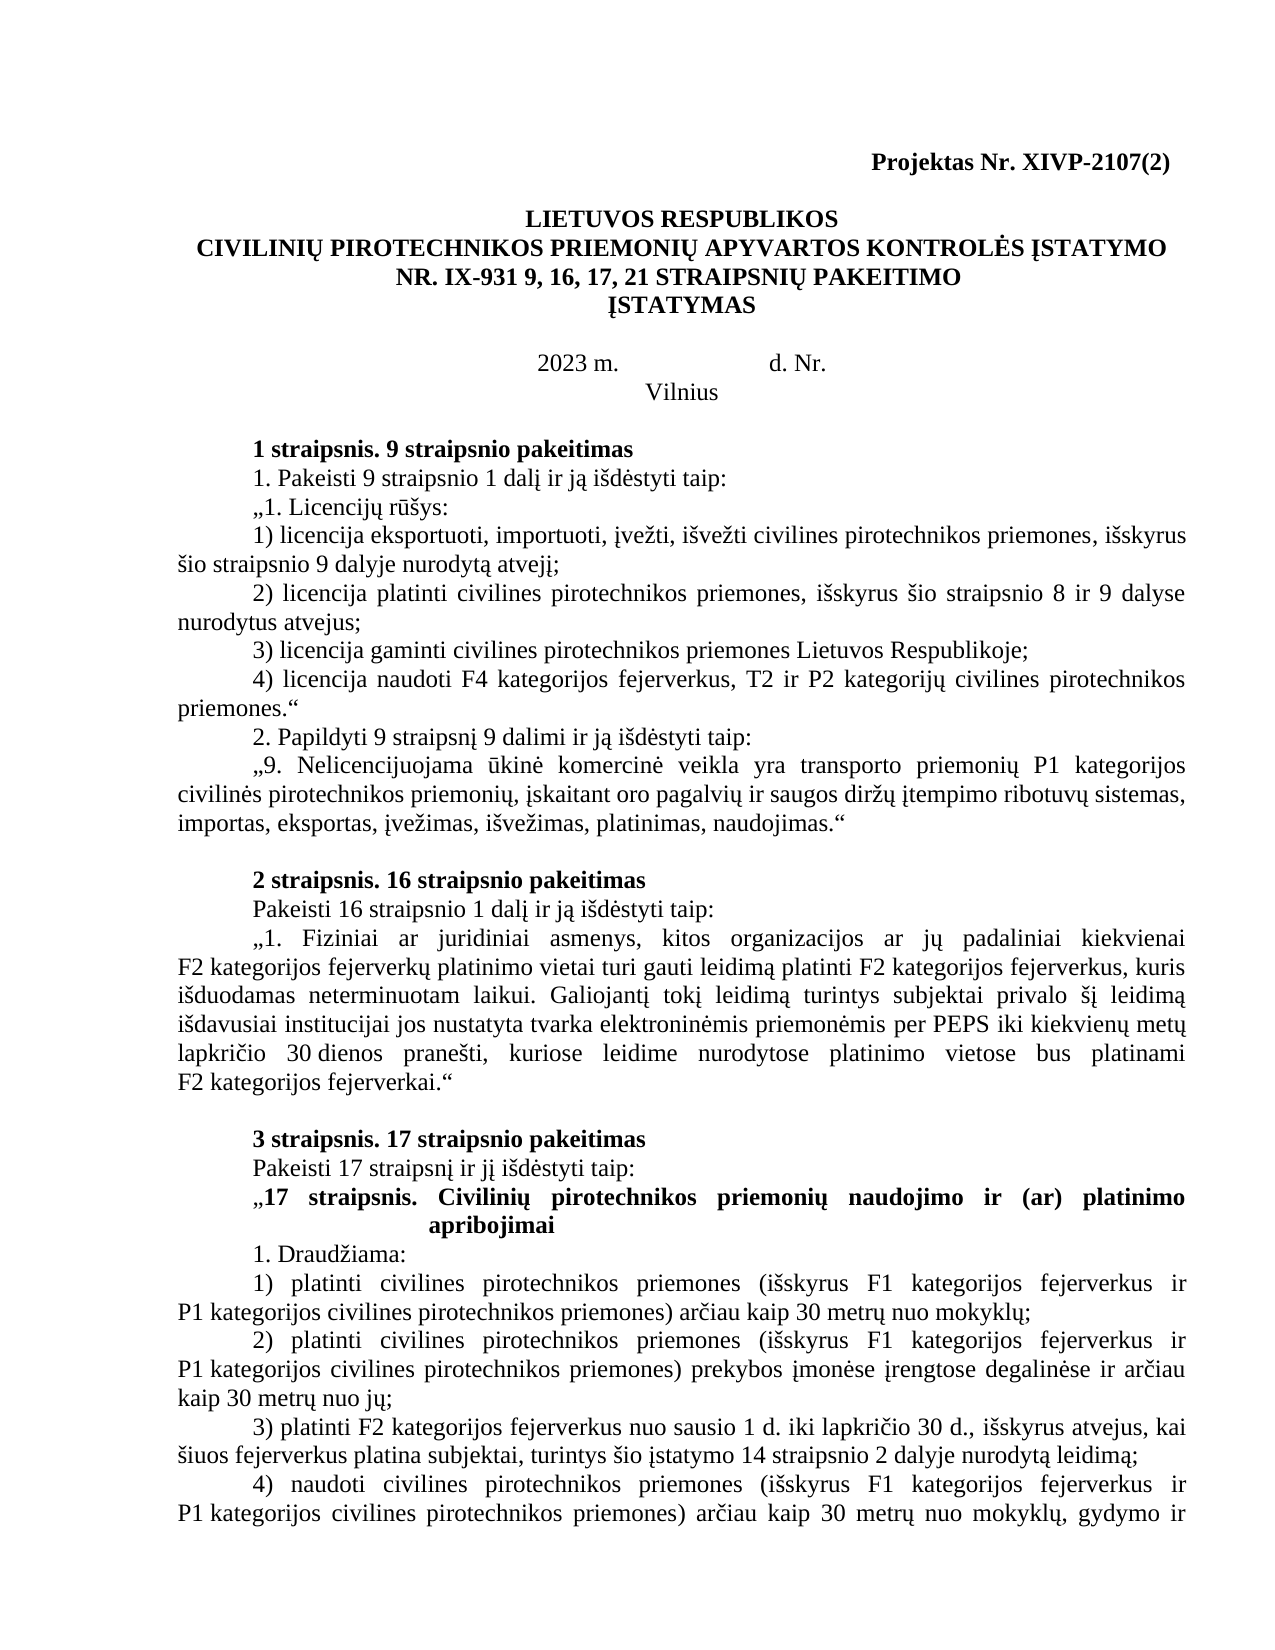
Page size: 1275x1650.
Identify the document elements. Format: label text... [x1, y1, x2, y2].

text CIVILINIŲ PIROTECHNIKOS PRIEMONIŲ APYVARTOS KONTROLĖS ĮSTATYMO NR. IX-931 9, 16, 17, 21 STRAIPSNIŲ PAKEITIMO [177, 233, 1186, 291]
text Projektas Nr. XIVP-2107(2) [177, 147, 1186, 176]
text 2) platinti civilines pirotechnikos priemones (išskyrus F1 kategorijos fejerverkus ir P1 kategorijos civilines pirotechnikos priemones) prekybos įmonėse įrengtose degalinėse ir arčiau kaip 30 metrų nuo jų; [177, 1326, 1186, 1412]
text 2) licencija platinti civilines pirotechnikos priemones, išskyrus šio straipsnio 8 ir 9 dalyse nurodytus atvejus; [177, 578, 1186, 636]
text 2023 m. d. Nr. [177, 348, 1186, 377]
text 2 straipsnis. 16 straipsnio pakeitimas [177, 866, 1186, 894]
text 1) platinti civilines pirotechnikos priemones (išskyrus F1 kategorijos fejerverkus ir P1 kategorijos civilines pirotechnikos priemones) arčiau kaip 30 metrų nuo mokyklų; [177, 1268, 1186, 1326]
text 4) naudoti civilines pirotechnikos priemones (išskyrus F1 kategorijos fejerverkus ir P1 kategorijos civilines pirotechnikos priemones) arčiau kaip 30 metrų nuo mokyklų, gydymo ir [177, 1469, 1186, 1527]
text 1. Draudžiama: [177, 1239, 1186, 1268]
text „9. Nelicencijuojama ūkinė komercinė veikla yra transporto priemonių P1 kategorijos civilinės pirotechnikos priemonių, įskaitant oro pagalvių ir saugos diržų įtempimo ribotuvų sistemas, importas, eksportas, įvežimas, išvežimas, platinimas, naudojimas.“ [177, 751, 1186, 837]
text 2. Papildyti 9 straipsnį 9 dalimi ir ją išdėstyti taip: [177, 722, 1186, 751]
text „1. Fiziniai ar juridiniai asmenys, kitos organizacijos ar jų padaliniai kiekvienai F2 kategorijos fejerverkų platinimo vietai turi gauti leidimą platinti F2 kategorijos fejerverkus, kuris išduodamas neterminuotam laikui. Galiojantį tokį leidimą turintys subjektai privalo šį leidimą išdavusiai institucijai jos nustatyta tvarka elektroninėmis priemonėmis per PEPS iki kiekvienų metų lapkričio 30 dienos pranešti, kuriose leidime nurodytose platinimo vietose bus platinami F2 kategorijos fejerverkai.“ [177, 923, 1186, 1096]
text LIETUVOS RESPUBLIKOS [177, 204, 1186, 233]
text ĮSTATYMAS [177, 291, 1186, 319]
text Vilnius [177, 377, 1186, 406]
text 3) platinti F2 kategorijos fejerverkus nuo sausio 1 d. iki lapkričio 30 d., išskyrus atvejus, kai šiuos fejerverkus platina subjektai, turintys šio įstatymo 14 straipsnio 2 dalyje nurodytą leidimą; [177, 1412, 1186, 1469]
text „17 straipsnis. Civilinių pirotechnikos priemonių naudojimo ir (ar) platinimo apribojimai [252, 1182, 1186, 1239]
text 3) licencija gaminti civilines pirotechnikos priemones Lietuvos Respublikoje; [177, 636, 1186, 664]
text 1) licencija eksportuoti, importuoti, įvežti, išvežti civilines pirotechnikos priemones, išskyrus šio straipsnio 9 dalyje nurodytą atvejį; [177, 521, 1186, 578]
text Pakeisti 16 straipsnio 1 dalį ir ją išdėstyti taip: [177, 894, 1186, 923]
text Pakeisti 17 straipsnį ir jį išdėstyti taip: [177, 1153, 1186, 1182]
text 3 straipsnis. 17 straipsnio pakeitimas [177, 1124, 1186, 1153]
text 1 straipsnis. 9 straipsnio pakeitimas [177, 434, 1186, 463]
text 4) licencija naudoti F4 kategorijos fejerverkus, T2 ir P2 kategorijų civilines pirotechnikos priemones.“ [177, 664, 1186, 722]
text „1. Licencijų rūšys: [177, 492, 1186, 521]
text 1. Pakeisti 9 straipsnio 1 dalį ir ją išdėstyti taip: [177, 463, 1186, 492]
